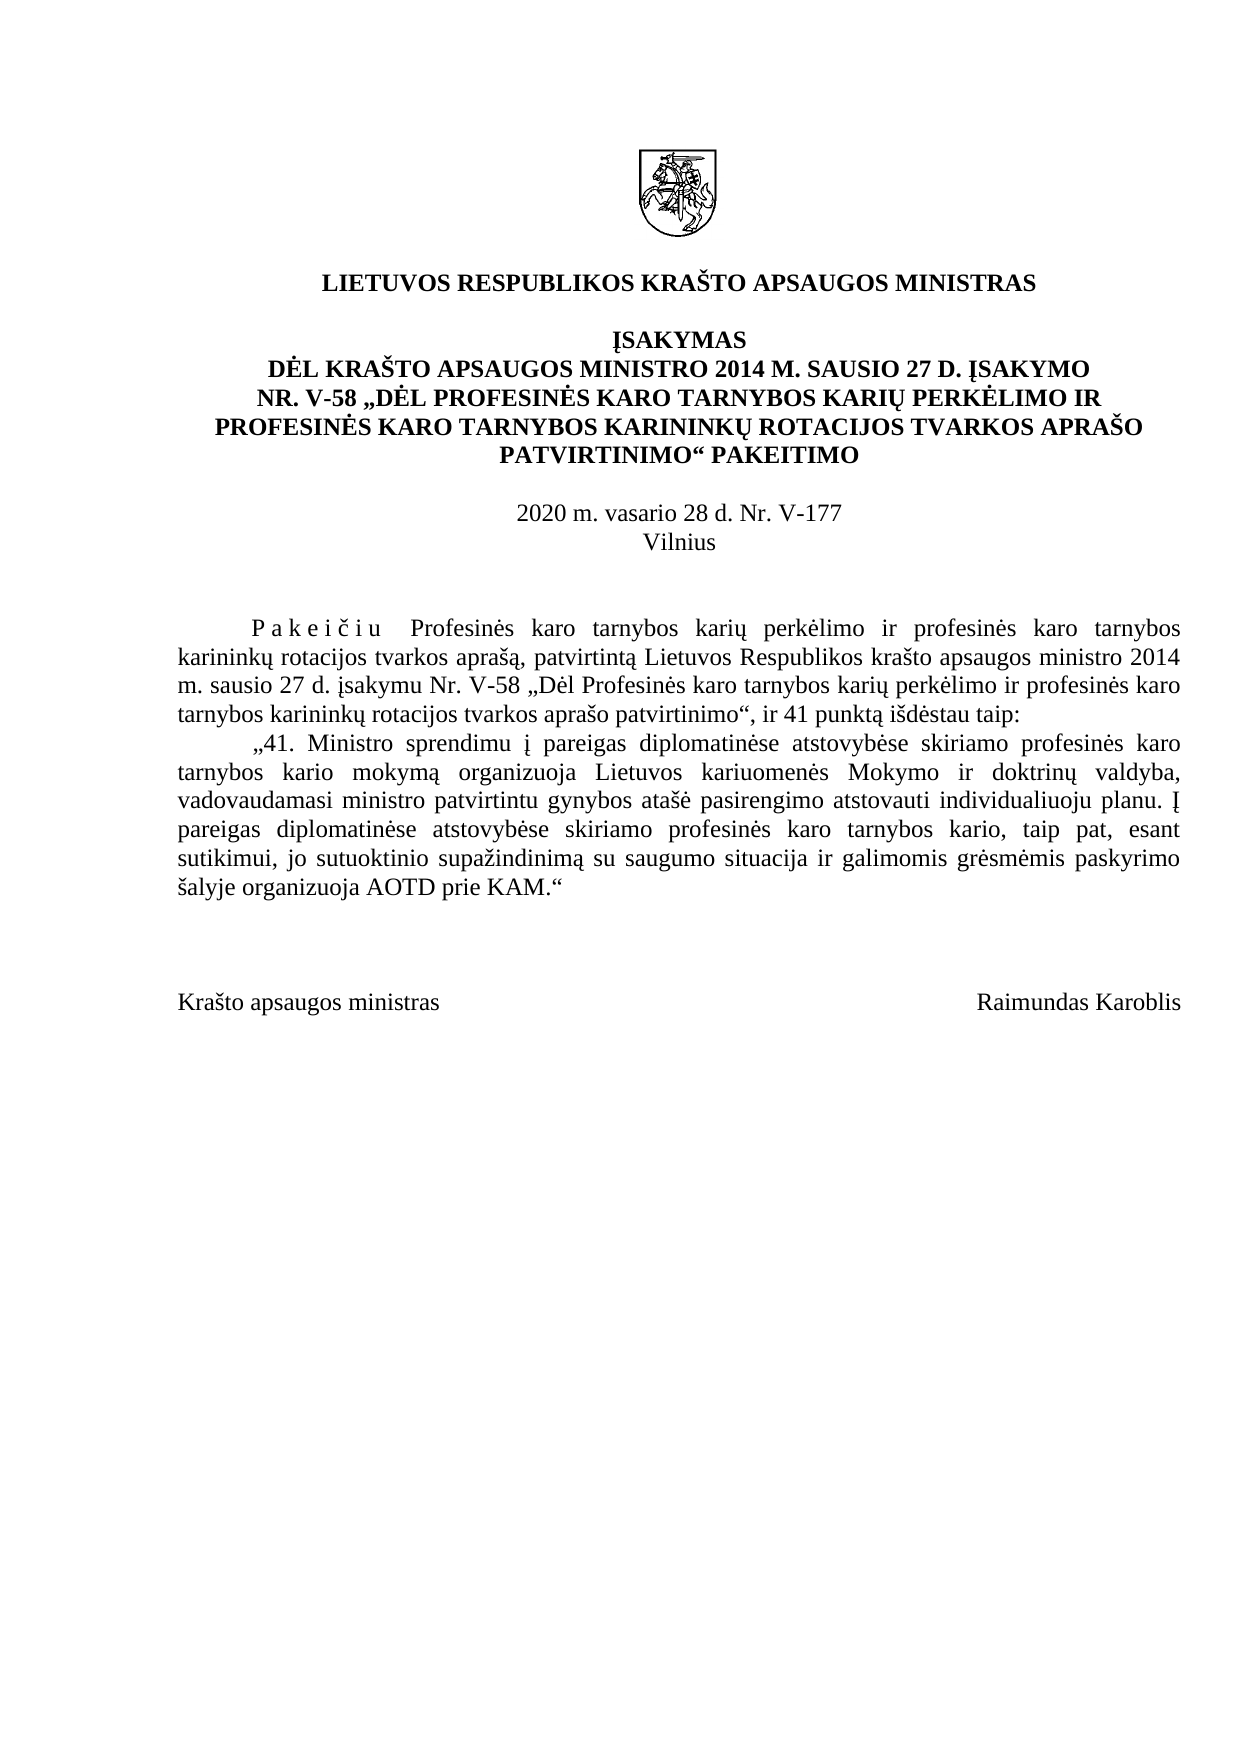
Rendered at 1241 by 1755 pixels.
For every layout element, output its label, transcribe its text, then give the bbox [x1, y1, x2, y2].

text Vilnius [177, 527, 1181, 556]
text 2020 m. vasario 28 d. Nr. V-177 [177, 498, 1181, 527]
text Pakeičiu Profesinės karo tarnybos karių perkėlimo ir profesinės karo tarnybos karininkų rotacijos tvarkos aprašą, patvirtintą Lietuvos Respublikos krašto apsaugos ministro 2014 m. sausio 27 d. įsakymu Nr. V-58 „Dėl Profesinės karo tarnybos karių perkėlimo ir profesinės karo tarnybos karininkų rotacijos tvarkos aprašo patvirtinimo“, ir 41 punktą išdėstau taip: [177, 613, 1181, 728]
text „41. Ministro sprendimu į pareigas diplomatinėse atstovybėse skiriamo profesinės karo tarnybos kario mokymą organizuoja Lietuvos kariuomenės Mokymo ir doktrinų valdyba, vadovaudamasi ministro patvirtintu gynybos atašė pasirengimo atstovauti individualiuoju planu. Į pareigas diplomatinėse atstovybėse skiriamo profesinės karo tarnybos kario, taip pat, esant sutikimui, jo sutuoktinio supažindinimą su saugumo situacija ir galimomis grėsmėmis paskyrimo šalyje organizuoja AOTD prie KAM.“ [177, 728, 1181, 901]
text LIETUVOS RESPUBLIKOS KRAŠTO APSAUGOS MINISTRAS [177, 268, 1181, 297]
text ĮSAKYMAS [177, 326, 1181, 354]
text Krašto apsaugos ministras Raimundas Karoblis [177, 987, 1181, 1016]
text NR. V-58 „DĖL PROFESINĖS KARO TARNYBOS KARIŲ PERKĖLIMO IR PROFESINĖS KARO TARNYBOS KARININKŲ ROTACIJOS TVARKOS APRAŠO PATVIRTINIMO“ PAKEITIMO [177, 383, 1181, 469]
text DĖL KRAŠTO APSAUGOS MINISTRO 2014 M. SAUSIO 27 D. ĮSAKYMO [177, 354, 1181, 383]
